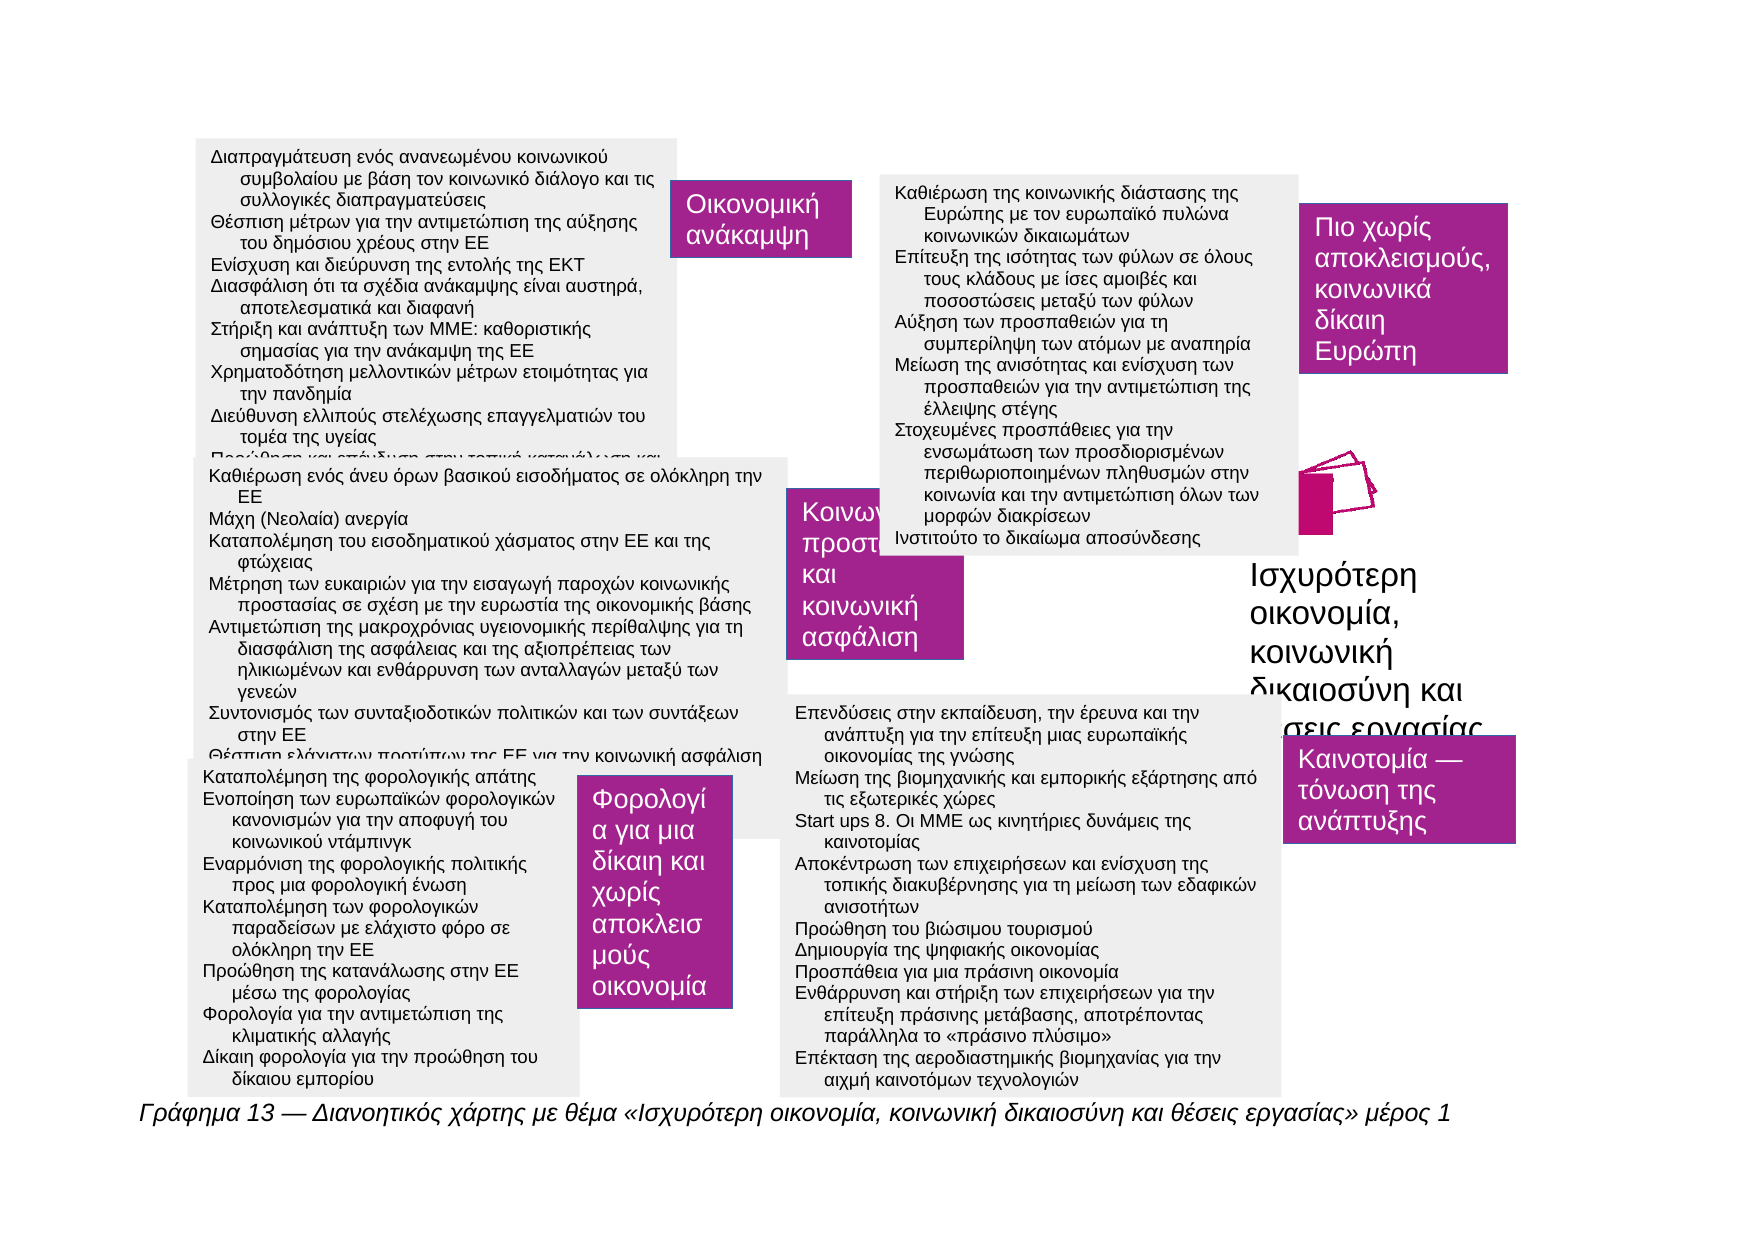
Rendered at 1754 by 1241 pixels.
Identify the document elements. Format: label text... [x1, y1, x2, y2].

text Γράφημα 13 — Διανοητικός χάρτης με θέμα «Ισχυρότερη οικονομία, κοινωνική δικαιοσύνη και θέσεις εργασίας» μέρος 1 [139, 179, 1516, 1126]
picture [1299, 443, 1404, 542]
